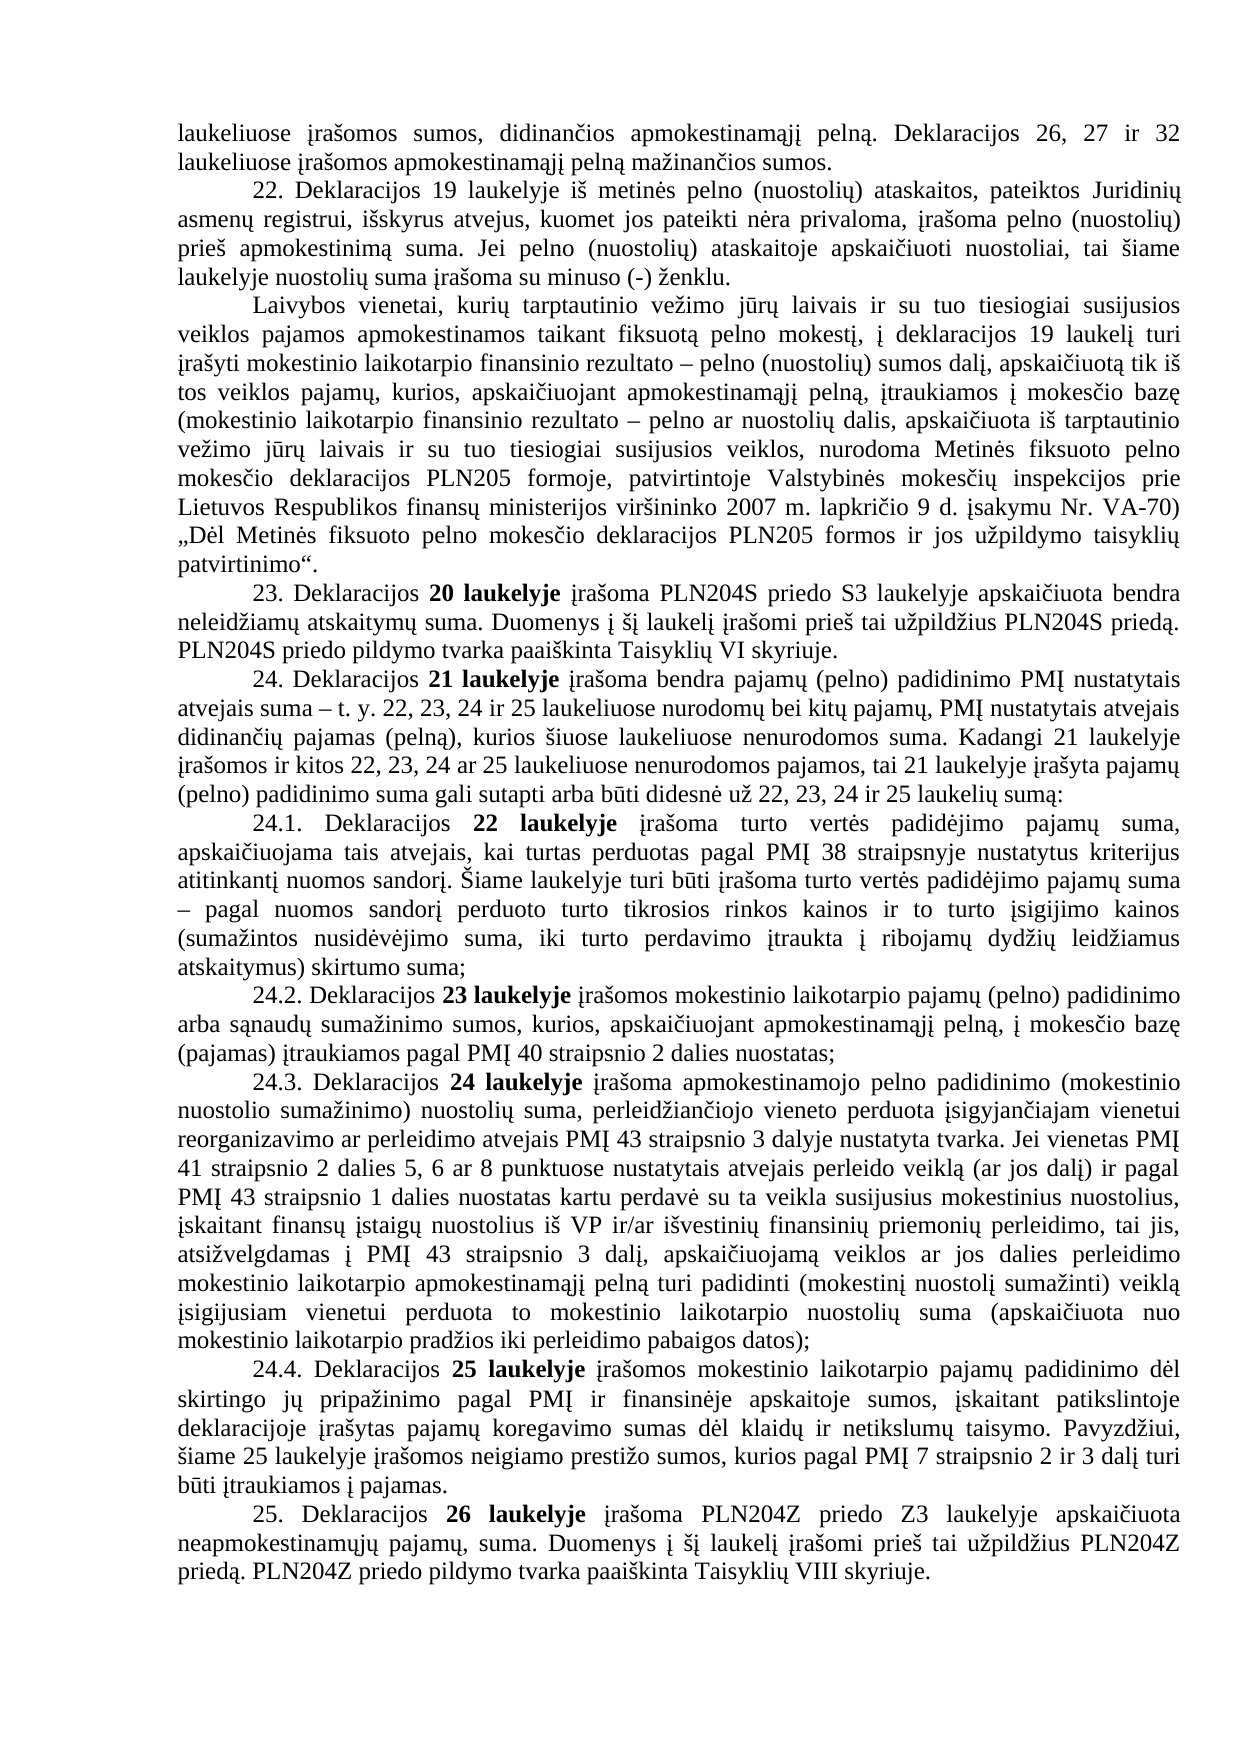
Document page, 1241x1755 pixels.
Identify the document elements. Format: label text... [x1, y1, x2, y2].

text 24.3. Deklaracijos 24 laukelyje įrašoma apmokestinamojo pelno padidinimo (mokestinio nuostolio sumažinimo) nuostolių suma, perleidžiančiojo vieneto perduota įsigyjančiajam vienetui reorganizavimo ar perleidimo atvejais PMĮ 43 straipsnio 3 dalyje nustatyta tvarka. Jei vienetas PMĮ 41 straipsnio 2 dalies 5, 6 ar 8 punktuose nustatytais atvejais perleido veiklą (ar jos dalį) ir pagal PMĮ 43 straipsnio 1 dalies nuostatas kartu perdavė su ta veikla susijusius mokestinius nuostolius, įskaitant finansų įstaigų nuostolius iš VP ir/ar išvestinių finansinių priemonių perleidimo, tai jis, atsižvelgdamas į PMĮ 43 straipsnio 3 dalį, apskaičiuojamą veiklos ar jos dalies perleidimo mokestinio laikotarpio apmokestinamąjį pelną turi padidinti (mokestinį nuostolį sumažinti) veiklą įsigijusiam vienetui perduota to mokestinio laikotarpio nuostolių suma (apskaičiuota nuo mokestinio laikotarpio pradžios iki perleidimo pabaigos datos); [177, 1067, 1181, 1354]
text laukeliuose įrašomos sumos, didinančios apmokestinamąjį pelną. Deklaracijos 26, 27 ir 32 laukeliuose įrašomos apmokestinamąjį pelną mažinančios sumos. [177, 118, 1181, 176]
text 25. Deklaracijos 26 laukelyje įrašoma PLN204Z priedo Z3 laukelyje apskaičiuota neapmokestinamųjų pajamų, suma. Duomenys į šį laukelį įrašomi prieš tai užpildžius PLN204Z priedą. PLN204Z priedo pildymo tvarka paaiškinta Taisyklių VIII skyriuje. [177, 1499, 1181, 1585]
text 23. Deklaracijos 20 laukelyje įrašoma PLN204S priedo S3 laukelyje apskaičiuota bendra neleidžiamų atskaitymų suma. Duomenys į šį laukelį įrašomi prieš tai užpildžius PLN204S priedą. PLN204S priedo pildymo tvarka paaiškinta Taisyklių VI skyriuje. [177, 578, 1181, 664]
text 24. Deklaracijos 21 laukelyje įrašoma bendra pajamų (pelno) padidinimo PMĮ nustatytais atvejais suma – t. y. 22, 23, 24 ir 25 laukeliuose nurodomų bei kitų pajamų, PMĮ nustatytais atvejais didinančių pajamas (pelną), kurios šiuose laukeliuose nenurodomos suma. Kadangi 21 laukelyje įrašomos ir kitos 22, 23, 24 ar 25 laukeliuose nenurodomos pajamos, tai 21 laukelyje įrašyta pajamų (pelno) padidinimo suma gali sutapti arba būti didesnė už 22, 23, 24 ir 25 laukelių sumą: [177, 664, 1181, 808]
text 24.4. Deklaracijos 25 laukelyje įrašomos mokestinio laikotarpio pajamų padidinimo dėl skirtingo jų pripažinimo pagal PMĮ ir finansinėje apskaitoje sumos, įskaitant patikslintoje deklaracijoje įrašytas pajamų koregavimo sumas dėl klaidų ir netikslumų taisymo. Pavyzdžiui, šiame 25 laukelyje įrašomos neigiamo prestižo sumos, kurios pagal PMĮ 7 straipsnio 2 ir 3 dalį turi būti įtraukiamos į pajamas. [177, 1354, 1181, 1499]
text 22. Deklaracijos 19 laukelyje iš metinės pelno (nuostolių) ataskaitos, pateiktos Juridinių asmenų registrui, išskyrus atvejus, kuomet jos pateikti nėra privaloma, įrašoma pelno (nuostolių) prieš apmokestinimą suma. Jei pelno (nuostolių) ataskaitoje apskaičiuoti nuostoliai, tai šiame laukelyje nuostolių suma įrašoma su minuso (-) ženklu. [177, 176, 1181, 291]
text 24.2. Deklaracijos 23 laukelyje įrašomos mokestinio laikotarpio pajamų (pelno) padidinimo arba sąnaudų sumažinimo sumos, kurios, apskaičiuojant apmokestinamąjį pelną, į mokesčio bazę (pajamas) įtraukiamos pagal PMĮ 40 straipsnio 2 dalies nuostatas; [177, 981, 1181, 1067]
text Laivybos vienetai, kurių tarptautinio vežimo jūrų laivais ir su tuo tiesiogiai susijusios veiklos pajamos apmokestinamos taikant fiksuotą pelno mokestį, į deklaracijos 19 laukelį turi įrašyti mokestinio laikotarpio finansinio rezultato – pelno (nuostolių) sumos dalį, apskaičiuotą tik iš tos veiklos pajamų, kurios, apskaičiuojant apmokestinamąjį pelną, įtraukiamos į mokesčio bazę (mokestinio laikotarpio finansinio rezultato – pelno ar nuostolių dalis, apskaičiuota iš tarptautinio vežimo jūrų laivais ir su tuo tiesiogiai susijusios veiklos, nurodoma Metinės fiksuoto pelno mokesčio deklaracijos PLN205 formoje, patvirtintoje Valstybinės mokesčių inspekcijos prie Lietuvos Respublikos finansų ministerijos viršininko 2007 m. lapkričio 9 d. įsakymu Nr. VA-70) „Dėl Metinės fiksuoto pelno mokesčio deklaracijos PLN205 formos ir jos užpildymo taisyklių patvirtinimo“. [177, 291, 1181, 578]
text 24.1. Deklaracijos 22 laukelyje įrašoma turto vertės padidėjimo pajamų suma, apskaičiuojama tais atvejais, kai turtas perduotas pagal PMĮ 38 straipsnyje nustatytus kriterijus atitinkantį nuomos sandorį. Šiame laukelyje turi būti įrašoma turto vertės padidėjimo pajamų suma – pagal nuomos sandorį perduoto turto tikrosios rinkos kainos ir to turto įsigijimo kainos (sumažintos nusidėvėjimo suma, iki turto perdavimo įtraukta į ribojamų dydžių leidžiamus atskaitymus) skirtumo suma; [177, 808, 1181, 981]
